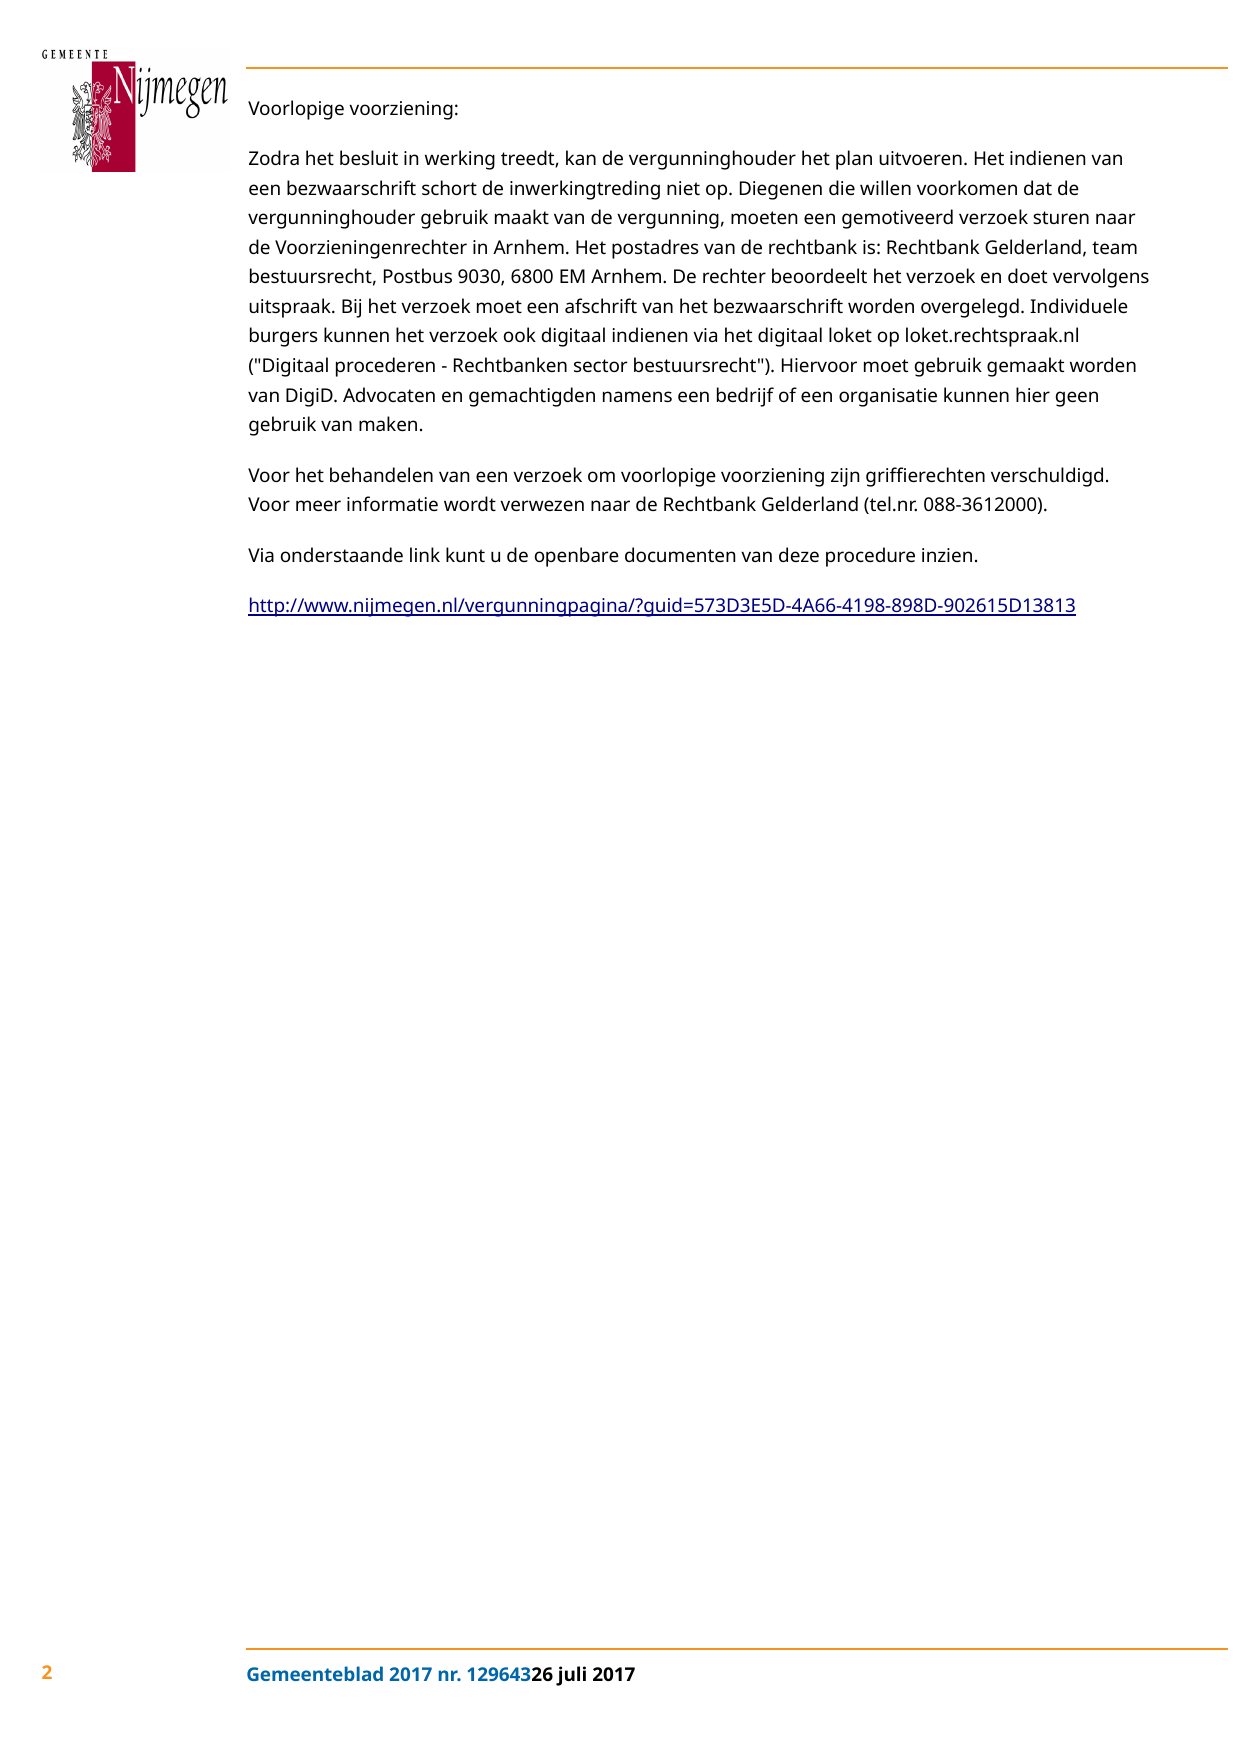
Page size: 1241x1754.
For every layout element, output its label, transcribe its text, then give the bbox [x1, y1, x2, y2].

text Zodra het besluit in werking treedt, kan de vergunninghouder het plan uitvoeren. Het indienen van een bezwaarschrift schort de inwerkingtreding niet op. Diegenen die willen voorkomen dat de vergunninghouder gebruik maakt van de vergunning, moeten een gemotiveerd verzoek sturen naar de Voorzieningenrechter in Arnhem. Het postadres van de rechtbank is: Rechtbank Gelderland, team bestuursrecht, Postbus 9030, 6800 EM Arnhem. De rechter beoordeelt het verzoek en doet vervolgens uitspraak. Bij het verzoek moet een afschrift van het bezwaarschrift worden overgelegd. Individuele burgers kunnen het verzoek ook digitaal indienen via het digitaal loket op loket.rechtspraak.nl ("Digitaal procederen - Rechtbanken sector bestuursrecht"). Hiervoor moet gebruik gemaakt worden van DigiD. Advocaten en gemachtigden namens een bedrijf of een organisatie kunnen hier geen gebruik van maken. [248, 145, 1152, 437]
text Voor het behandelen van een verzoek om voorlopige voorziening zijn griffierechten verschuldigd. Voor meer informatie wordt verwezen naar de Rechtbank Gelderland (tel.nr. 088-3612000). [248, 462, 1152, 517]
text Voorlopige voorziening: [248, 95, 1152, 121]
text Via onderstaande link kunt u de openbare documenten van deze procedure inzien. [248, 542, 1152, 568]
text http://www.nijmegen.nl/vergunningpagina/?guid=573D3E5D-4A66-4198-898D-902615D13813 [248, 592, 1152, 618]
picture [41, 47, 231, 172]
